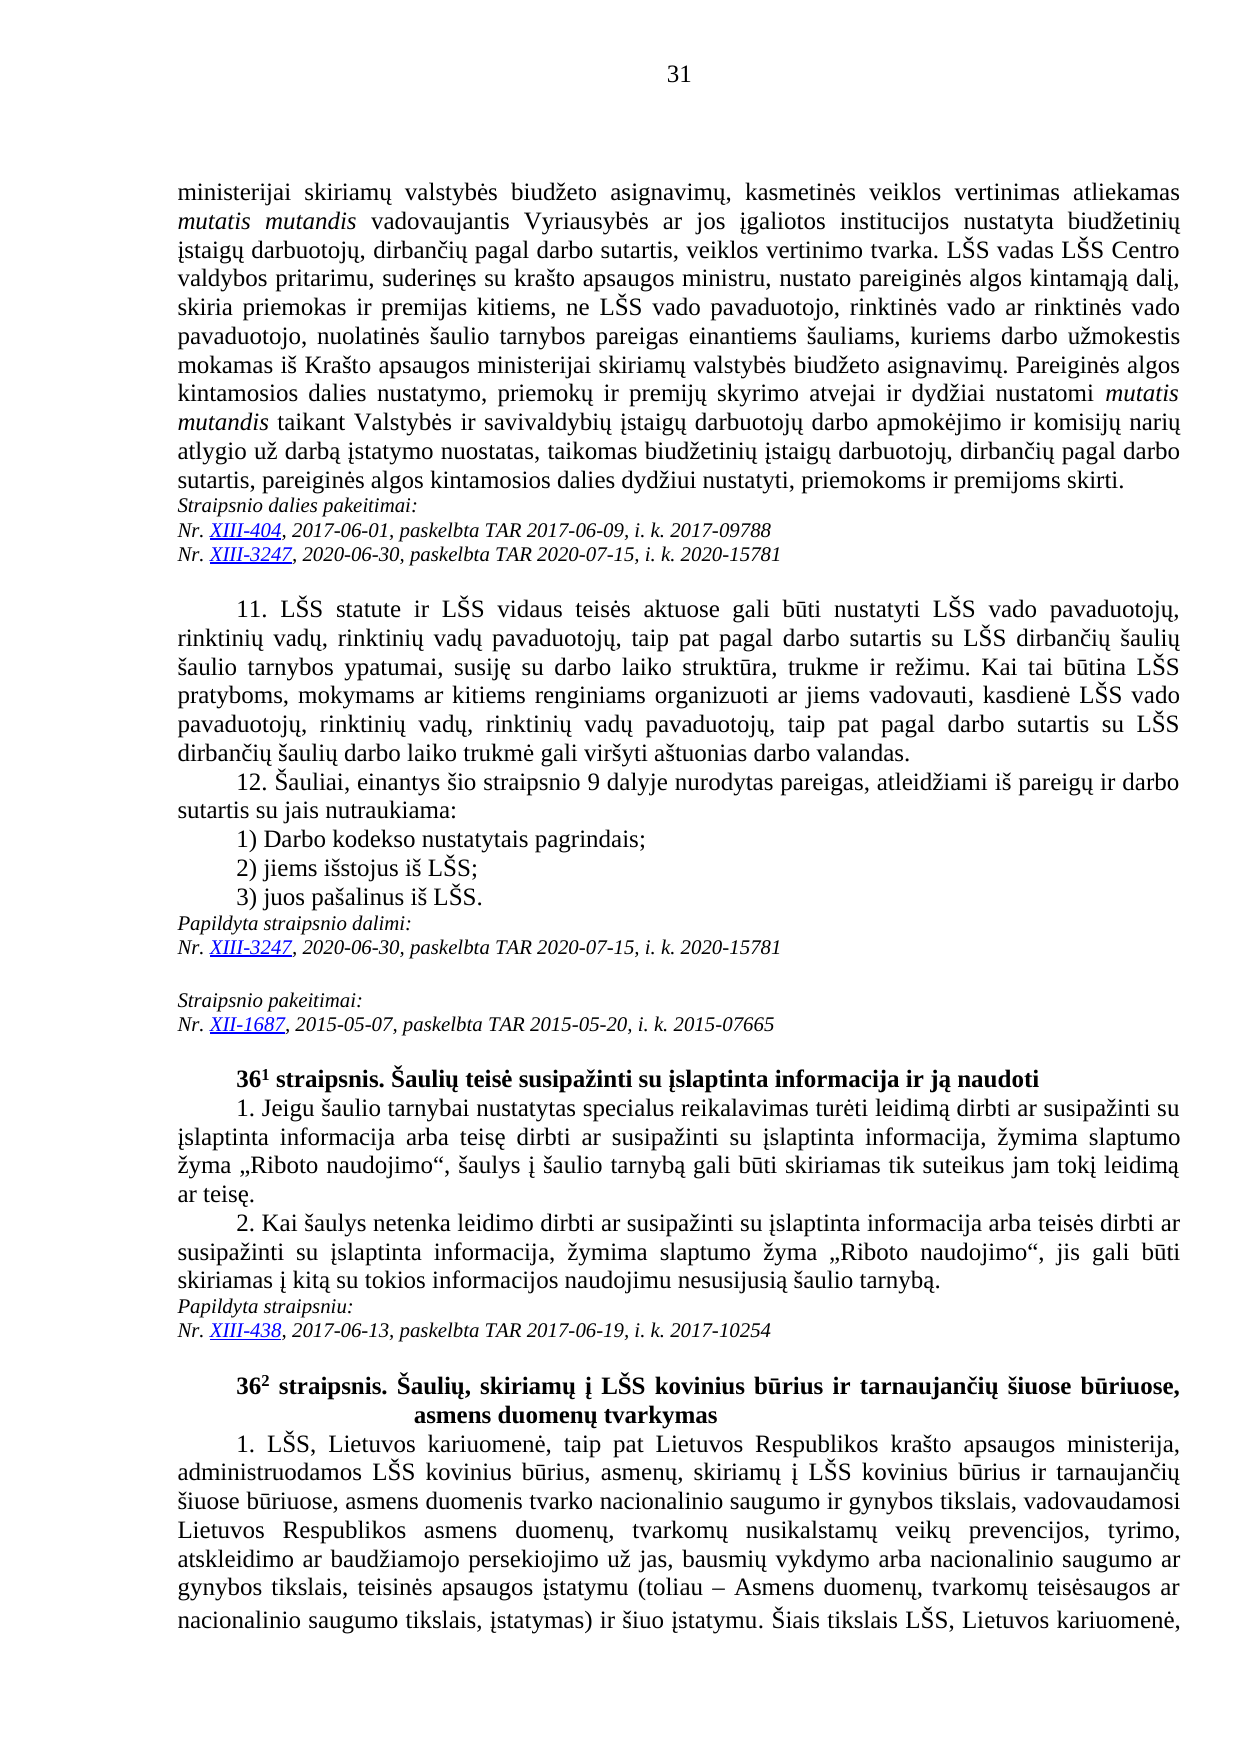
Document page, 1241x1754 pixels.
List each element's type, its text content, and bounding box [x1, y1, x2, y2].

text 2. Kai šaulys netenka leidimo dirbti ar susipažinti su įslaptinta informacija arba teisės dirbti ar susipažinti su įslaptinta informacija, žymima slaptumo žyma „Riboto naudojimo“, jis gali būti skiriamas į kitą su tokios informacijos naudojimu nesusijusią šaulio tarnybą. [177, 1208, 1181, 1294]
text 2) jiems išstojus iš LŠS; [177, 853, 1181, 882]
text 1) Darbo kodekso nustatytais pagrindais; [177, 824, 1181, 853]
text Nr. XIII-3247, 2020-06-30, paskelbta TAR 2020-07-15, i. k. 2020-15781 [177, 935, 1181, 959]
text 361 straipsnis. Šaulių teisė susipažinti su įslaptinta informacija ir ją naudoti [177, 1064, 1181, 1093]
text Papildyta straipsniu: [177, 1294, 1181, 1318]
text Straipsnio dalies pakeitimai: [177, 493, 1181, 517]
text Papildyta straipsnio dalimi: [177, 911, 1181, 935]
text 12. Šauliai, einantys šio straipsnio 9 dalyje nurodytas pareigas, atleidžiami iš pareigų ir darbo sutartis su jais nutraukiama: [177, 767, 1181, 824]
text Straipsnio pakeitimai: [177, 987, 1181, 1012]
text 362 straipsnis. Šaulių, skiriamų į LŠS kovinius būrius ir tarnaujančių šiuose būriuose, asmens duomenų tvarkymas [236, 1371, 1181, 1429]
text 1. LŠS, Lietuvos kariuomenė, taip pat Lietuvos Respublikos krašto apsaugos ministerija, administruodamos LŠS kovinius būrius, asmenų, skiriamų į LŠS kovinius būrius ir tarnaujančių šiuose būriuose, asmens duomenis tvarko nacionalinio saugumo ir gynybos tikslais, vadovaudamosi Lietuvos Respublikos asmens duomenų, tvarkomų nusikalstamų veikų prevencijos, tyrimo, atskleidimo ar baudžiamojo persekiojimo už jas, bausmių vykdymo arba nacionalinio saugumo ar gynybos tikslais, teisinės apsaugos įstatymu (toliau – Asmens duomenų, tvarkomų teisėsaugos ar nacionalinio saugumo tikslais, įstatymas) ir šiuo įstatymu. Šiais tikslais LŠS, Lietuvos kariuomenė, [177, 1429, 1181, 1635]
text ministerijai skiriamų valstybės biudžeto asignavimų, kasmetinės veiklos vertinimas atliekamas mutatis mutandis vadovaujantis Vyriausybės ar jos įgaliotos institucijos nustatyta biudžetinių įstaigų darbuotojų, dirbančių pagal darbo sutartis, veiklos vertinimo tvarka. LŠS vadas LŠS Centro valdybos pritarimu, suderinęs su krašto apsaugos ministru, nustato pareiginės algos kintamąją dalį, skiria priemokas ir premijas kitiems, ne LŠS vado pavaduotojo, rinktinės vado ar rinktinės vado pavaduotojo, nuolatinės šaulio tarnybos pareigas einantiems šauliams, kuriems darbo užmokestis mokamas iš Krašto apsaugos ministerijai skiriamų valstybės biudžeto asignavimų. Pareiginės algos kintamosios dalies nustatymo, priemokų ir premijų skyrimo atvejai ir dydžiai nustatomi mutatis mutandis taikant Valstybės ir savivaldybių įstaigų darbuotojų darbo apmokėjimo ir komisijų narių atlygio už darbą įstatymo nuostatas, taikomas biudžetinių įstaigų darbuotojų, dirbančių pagal darbo sutartis, pareiginės algos kintamosios dalies dydžiui nustatyti, priemokoms ir premijoms skirti. [177, 177, 1181, 493]
text 1. Jeigu šaulio tarnybai nustatytas specialus reikalavimas turėti leidimą dirbti ar susipažinti su įslaptinta informacija arba teisę dirbti ar susipažinti su įslaptinta informacija, žymima slaptumo žyma „Riboto naudojimo“, šaulys į šaulio tarnybą gali būti skiriamas tik suteikus jam tokį leidimą ar teisę. [177, 1093, 1181, 1208]
text Nr. XIII-438, 2017-06-13, paskelbta TAR 2017-06-19, i. k. 2017-10254 [177, 1318, 1181, 1342]
text Nr. XIII-404, 2017-06-01, paskelbta TAR 2017-06-09, i. k. 2017-09788 [177, 517, 1181, 542]
text Nr. XIII-3247, 2020-06-30, paskelbta TAR 2020-07-15, i. k. 2020-15781 [177, 542, 1181, 566]
text 3) juos pašalinus iš LŠS. [177, 882, 1181, 911]
text Nr. XII-1687, 2015-05-07, paskelbta TAR 2015-05-20, i. k. 2015-07665 [177, 1012, 1181, 1036]
text 11. LŠS statute ir LŠS vidaus teisės aktuose gali būti nustatyti LŠS vado pavaduotojų, rinktinių vadų, rinktinių vadų pavaduotojų, taip pat pagal darbo sutartis su LŠS dirbančių šaulių šaulio tarnybos ypatumai, susiję su darbo laiko struktūra, trukme ir režimu. Kai tai būtina LŠS pratyboms, mokymams ar kitiems renginiams organizuoti ar jiems vadovauti, kasdienė LŠS vado pavaduotojų, rinktinių vadų, rinktinių vadų pavaduotojų, taip pat pagal darbo sutartis su LŠS dirbančių šaulių darbo laiko trukmė gali viršyti aštuonias darbo valandas. [177, 594, 1181, 767]
